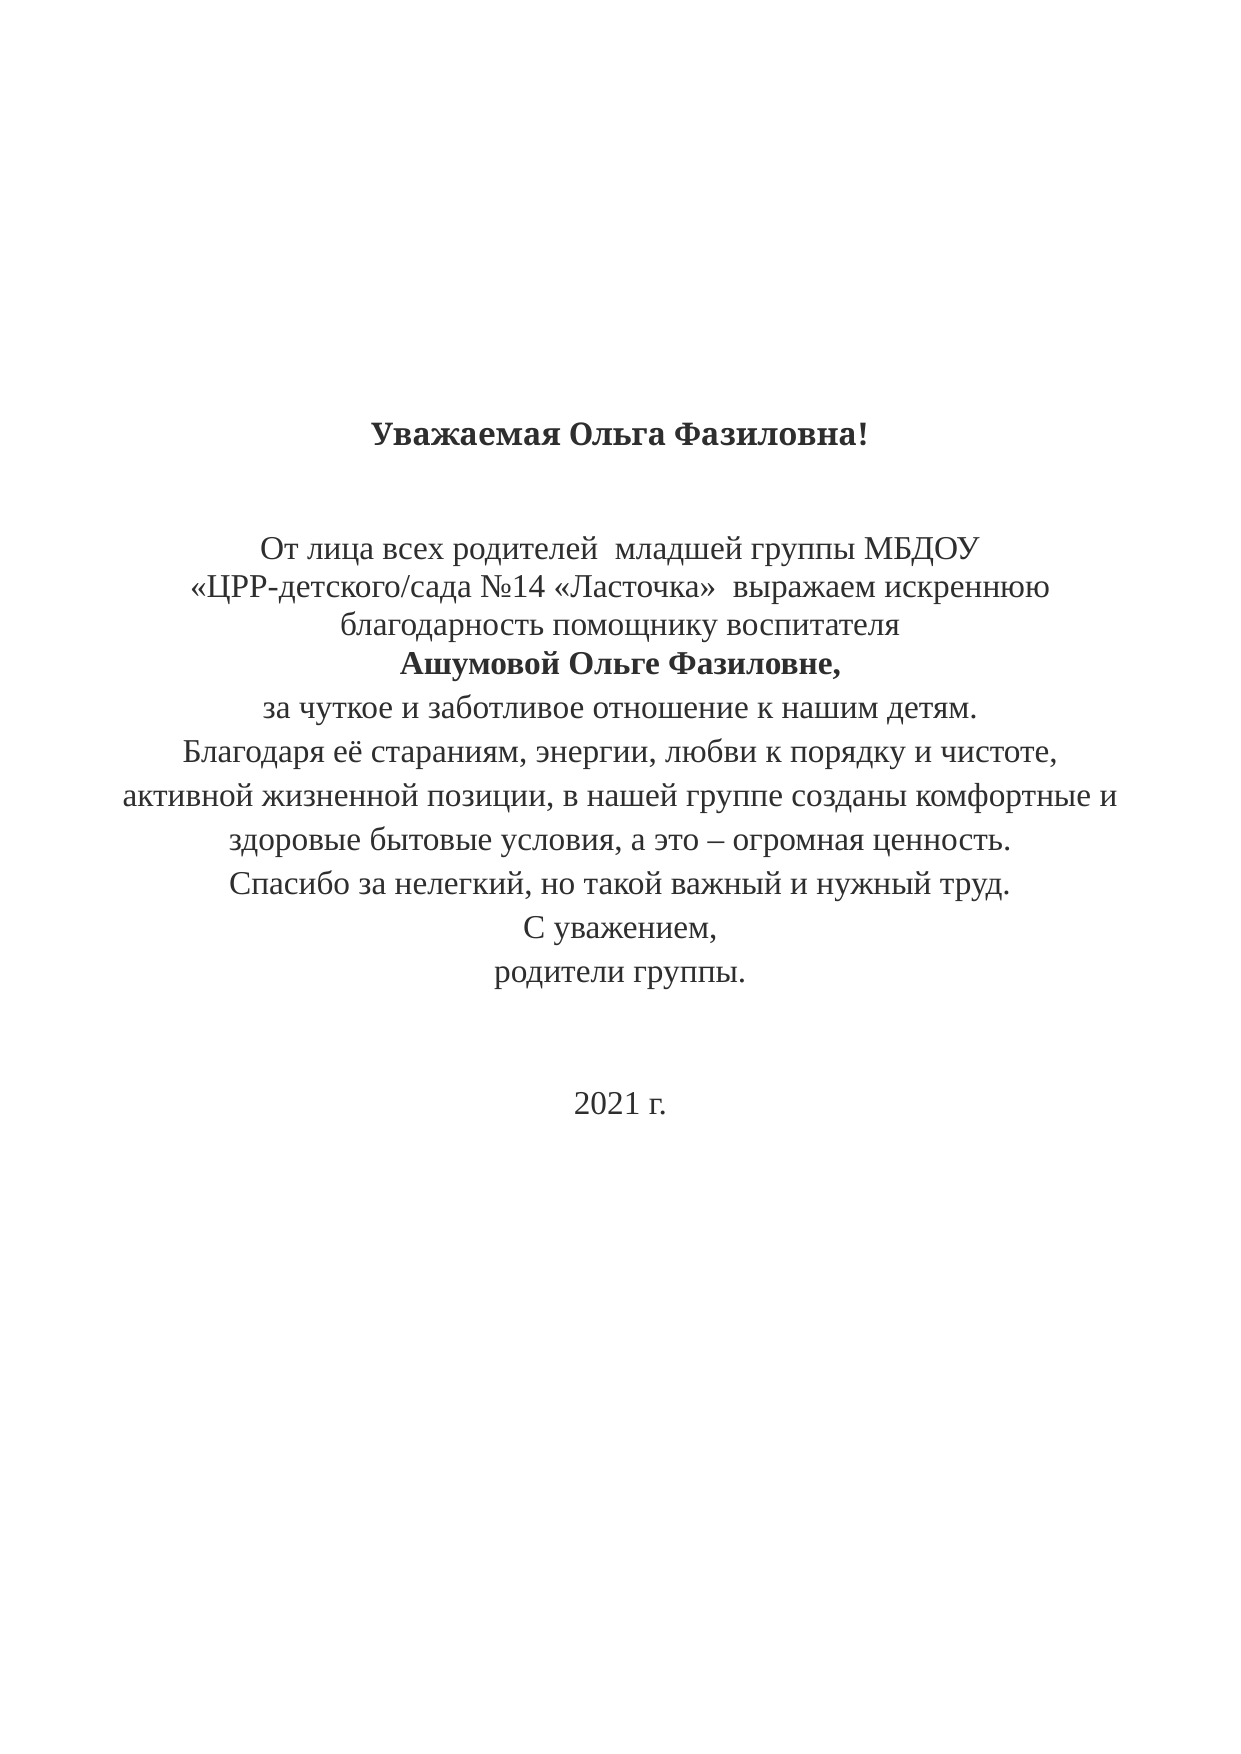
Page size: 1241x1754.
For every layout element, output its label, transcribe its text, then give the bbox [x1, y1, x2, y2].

text От лица всех родителей младшей группы МБДОУ «ЦРР-детского/сада №14 «Ласточка» выражаем искреннюю благодарность помощнику воспитателя [118, 528, 1122, 643]
text Ашумовой Ольге Фазиловне, [118, 643, 1122, 681]
text родители группы. [118, 951, 1122, 990]
text 2021 г. [118, 1083, 1122, 1122]
text за чуткое и заботливое отношение к нашим детям. [118, 687, 1122, 725]
text С уважением, [118, 907, 1122, 946]
text Уважаемая Ольга Фазиловна! [118, 412, 1122, 454]
text Благодаря её стараниям, энергии, любви к порядку и чистоте, активной жизненной позиции, в нашей группе созданы комфортные и здоровые бытовые условия, а это – огромная ценность. [118, 731, 1122, 857]
text Спасибо за нелегкий, но такой важный и нужный труд. [118, 863, 1122, 902]
